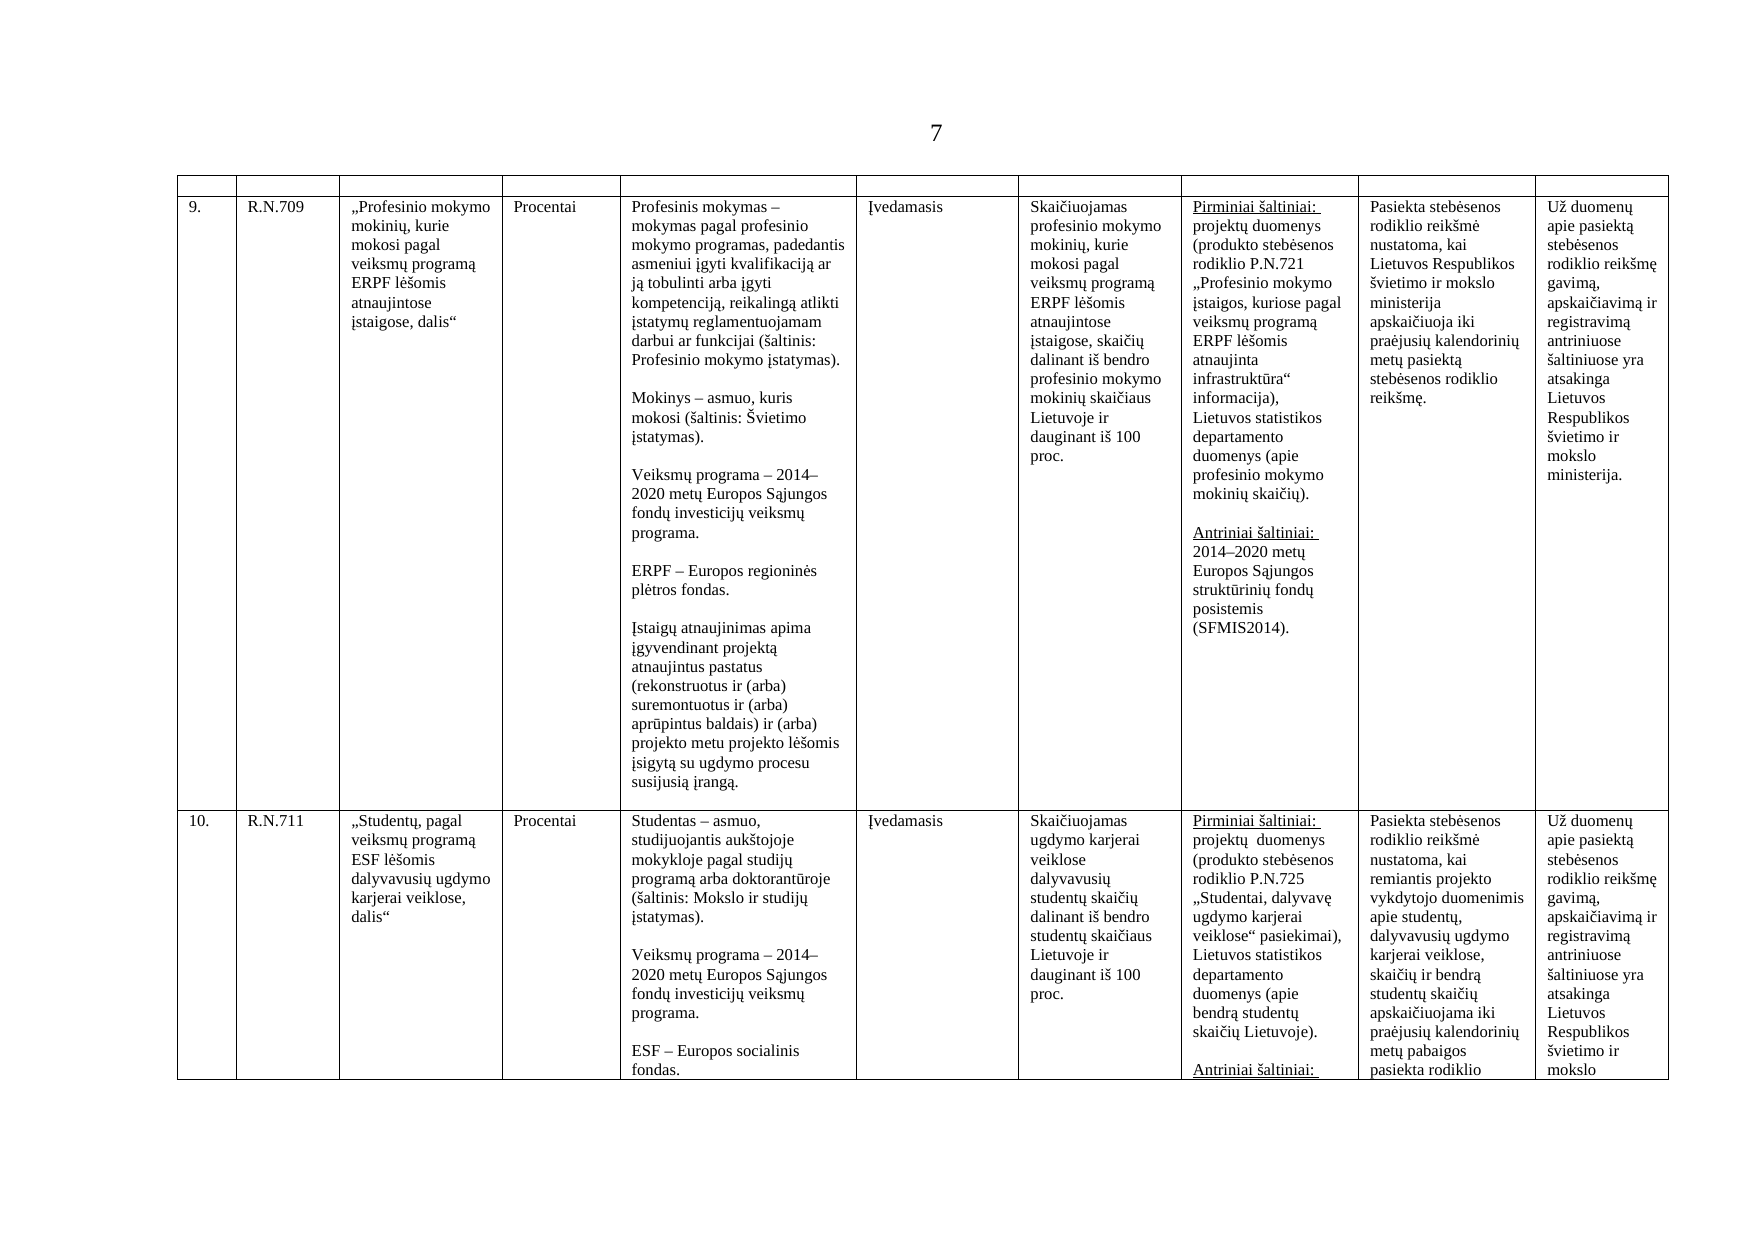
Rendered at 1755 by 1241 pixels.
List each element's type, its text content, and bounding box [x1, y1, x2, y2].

table_cell Pirminiai šaltiniai: projektų duomenys (produkto stebėsenos rodiklio P.N.721 „Profesinio mokymo įstaigos, kuriose pagal veiksmų programą ERPF lėšomis atnaujinta infrastruktūra“ informacija), Lietuvos statistikos departamento duomenys (apie profesinio mokymo mokinių skaičių). Antriniai šaltiniai: 2014–2020 metų Europos Sąjungos struktūrinių fondų posistemis (SFMIS2014). [1182, 197, 1358, 810]
table_cell Už duomenų apie pasiektą stebėsenos rodiklio reikšmę gavimą, apskaičiavimą ir registravimą antriniuose šaltiniuose yra atsakinga Lietuvos Respublikos švietimo ir mokslo [1536, 811, 1668, 1079]
table_cell „Profesinio mokymo mokinių, kurie mokosi pagal veiksmų programą ERPF lėšomis atnaujintose įstaigose, dalis“ [340, 197, 502, 810]
table_cell [503, 176, 620, 196]
table_cell [857, 176, 1018, 196]
table_cell Už duomenų apie pasiektą stebėsenos rodiklio reikšmę gavimą, apskaičiavimą ir registravimą antriniuose šaltiniuose yra atsakinga Lietuvos Respublikos švietimo ir mokslo ministerija. [1536, 197, 1668, 810]
table_cell [178, 176, 236, 196]
table_cell 10. [178, 811, 236, 1079]
table_cell Įvedamasis [857, 811, 1018, 1079]
table_cell Skaičiuojamas ugdymo karjerai veiklose dalyvavusių studentų skaičių dalinant iš bendro studentų skaičiaus Lietuvoje ir dauginant iš 100 proc. [1019, 811, 1181, 1079]
table_cell Studentas – asmuo, studijuojantis aukštojoje mokykloje pagal studijų programą arba doktorantūroje (šaltinis: Mokslo ir studijų įstatymas). Veiksmų programa – 2014–2020 metų Europos Sąjungos fondų investicijų veiksmų programa. ESF – Europos socialinis fondas. [621, 811, 856, 1079]
table_cell R.N.709 [237, 197, 339, 810]
table_cell R.N.711 [237, 811, 339, 1079]
table_cell Įvedamasis [857, 197, 1018, 810]
table_cell [340, 176, 502, 196]
table_cell Profesinis mokymas – mokymas pagal profesinio mokymo programas, padedantis asmeniui įgyti kvalifikaciją ar ją tobulinti arba įgyti kompetenciją, reikalingą atlikti įstatymų reglamentuojamam darbui ar funkcijai (šaltinis: Profesinio mokymo įstatymas). Mokinys – asmuo, kuris mokosi (šaltinis: Švietimo įstatymas). Veiksmų programa – 2014–2020 metų Europos Sąjungos fondų investicijų veiksmų programa. ERPF – Europos regioninės plėtros fondas. Įstaigų atnaujinimas apima įgyvendinant projektą atnaujintus pastatus (rekonstruotus ir (arba) suremontuotus ir (arba) aprūpintus baldais) ir (arba) projekto metu projekto lėšomis įsigytą su ugdymo procesu susijusią įrangą. [621, 197, 856, 810]
table_cell Pasiekta stebėsenos rodiklio reikšmė nustatoma, kai Lietuvos Respublikos švietimo ir mokslo ministerija apskaičiuoja iki praėjusių kalendorinių metų pasiektą stebėsenos rodiklio reikšmę. [1359, 197, 1535, 810]
table_cell [237, 176, 339, 196]
table_cell Skaičiuojamas profesinio mokymo mokinių, kurie mokosi pagal veiksmų programą ERPF lėšomis atnaujintose įstaigose, skaičių dalinant iš bendro profesinio mokymo mokinių skaičiaus Lietuvoje ir dauginant iš 100 proc. [1019, 197, 1181, 810]
table_cell Procentai [503, 811, 620, 1079]
table_cell Pasiekta stebėsenos rodiklio reikšmė nustatoma, kai remiantis projekto vykdytojo duomenimis apie studentų, dalyvavusių ugdymo karjerai veiklose, skaičių ir bendrą studentų skaičių apskaičiuojama iki praėjusių kalendorinių metų pabaigos pasiekta rodiklio [1359, 811, 1535, 1079]
table_cell „Studentų, pagal veiksmų programą ESF lėšomis dalyvavusių ugdymo karjerai veiklose, dalis“ [340, 811, 502, 1079]
table_cell 9. [178, 197, 236, 810]
table_cell Procentai [503, 197, 620, 810]
table_cell [1359, 176, 1535, 196]
table_cell [1019, 176, 1181, 196]
table_cell Pirminiai šaltiniai: projektų duomenys (produkto stebėsenos rodiklio P.N.725 „Studentai, dalyvavę ugdymo karjerai veiklose“ pasiekimai), Lietuvos statistikos departamento duomenys (apie bendrą studentų skaičių Lietuvoje). Antriniai šaltiniai: [1182, 811, 1358, 1079]
